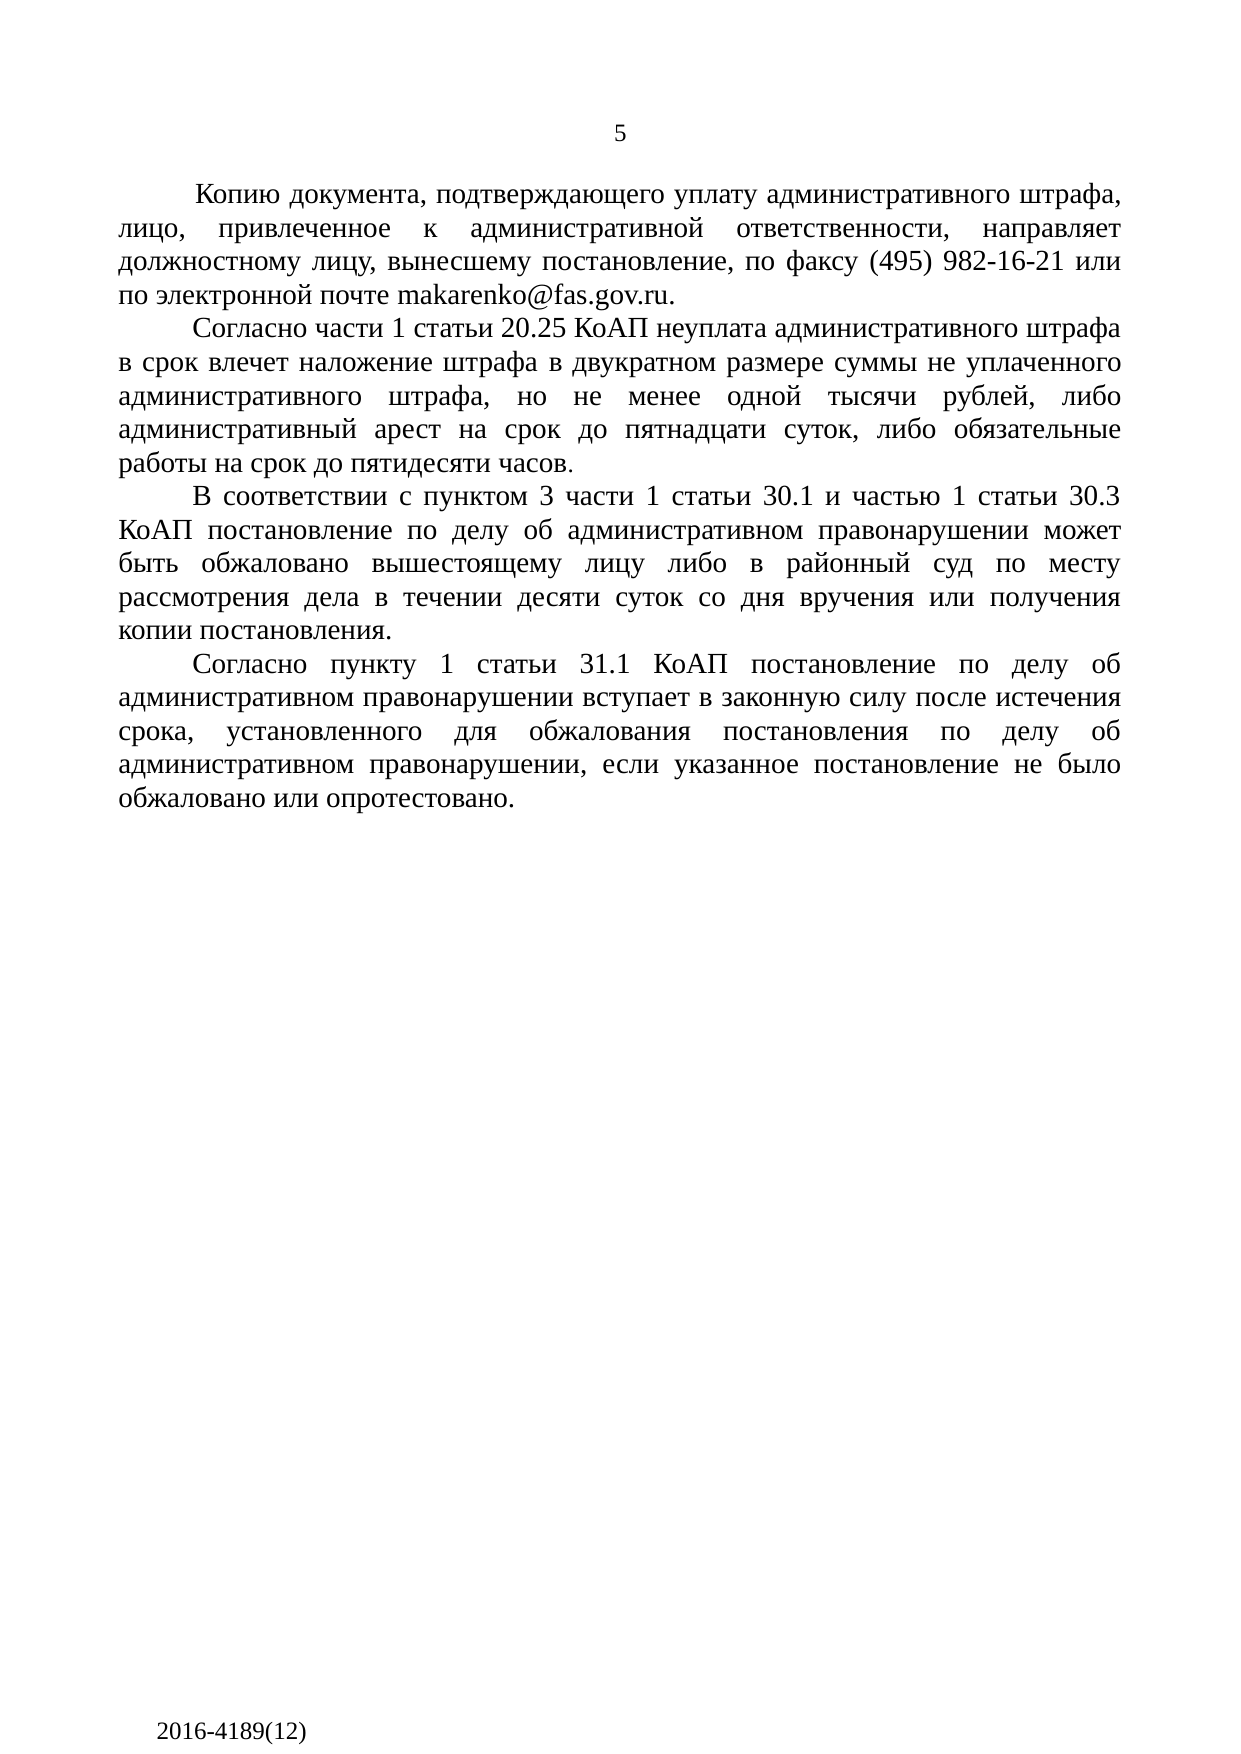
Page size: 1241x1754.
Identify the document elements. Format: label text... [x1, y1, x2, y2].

text Согласно части 1 статьи 20.25 КоАП неуплата административного штрафа в срок влечет наложение штрафа в двукратном размере суммы не уплаченного административного штрафа, но не менее одной тысячи рублей, либо административный арест на срок до пятнадцати суток, либо обязательные работы на срок до пятидесяти часов. [118, 311, 1122, 478]
text Копию документа, подтверждающего уплату административного штрафа, лицо, привлеченное к административной ответственности, направляет должностному лицу, вынесшему постановление, по факсу (495) 982-16-21 или по электронной почте makarenko@fas.gov.ru. [118, 176, 1122, 311]
text Согласно пункту 1 статьи 31.1 КоАП постановление по делу об административном правонарушении вступает в законную силу после истечения срока, установленного для обжалования постановления по делу об административном правонарушении, если указанное постановление не было обжаловано или опротестовано. [118, 646, 1122, 814]
text В соответствии с пунктом 3 части 1 статьи 30.1 и частью 1 статьи 30.3 КоАП постановление по делу об административном правонарушении может быть обжаловано вышестоящему лицу либо в районный суд по месту рассмотрения дела в течении десяти суток со дня вручения или получения копии постановления. [118, 478, 1122, 646]
